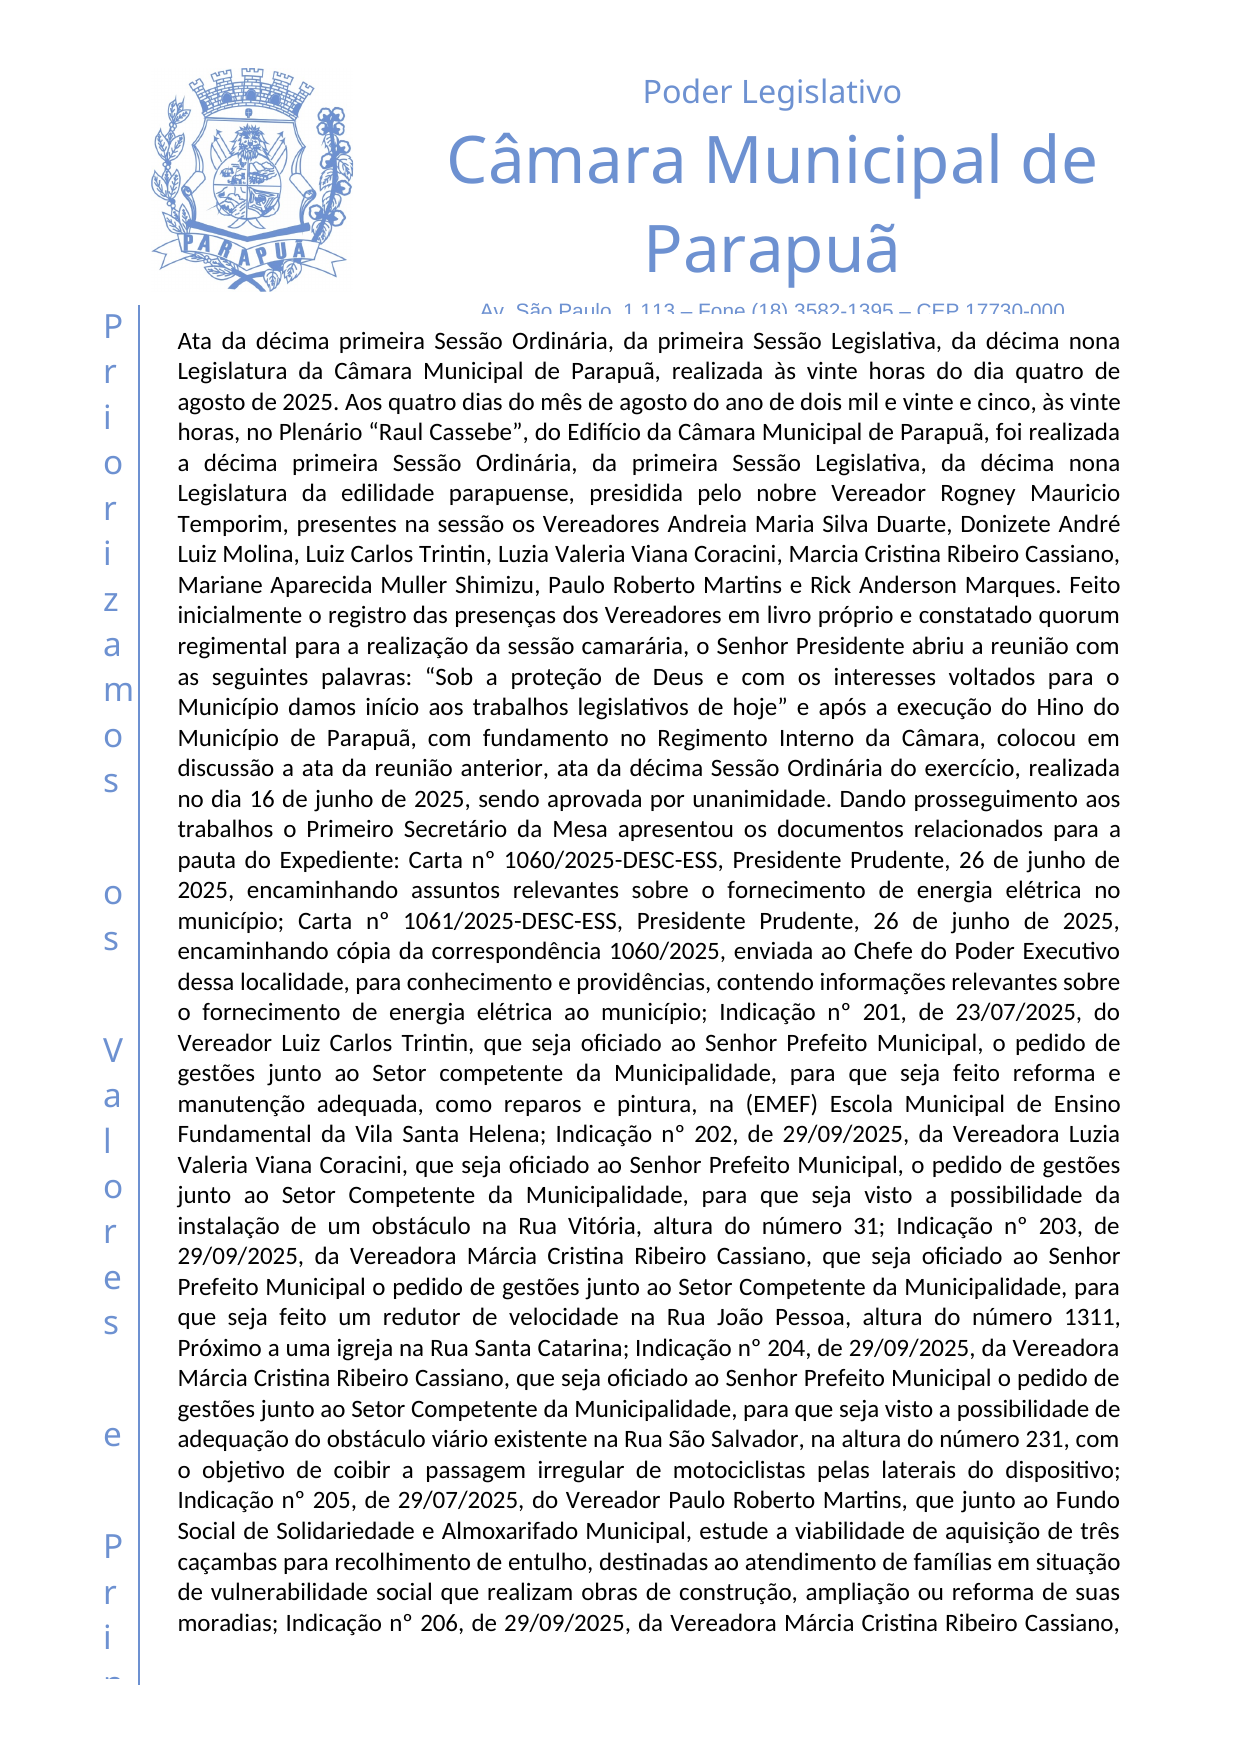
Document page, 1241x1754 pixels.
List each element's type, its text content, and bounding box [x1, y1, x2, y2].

picture [151, 68, 354, 292]
text Ata da décima primeira Sessão Ordinária, da primeira Sessão Legislativa, da décima nona Legislatura da Câmara Municipal de Parapuã, realizada às vinte horas do dia quatro de agosto de 2025. Aos quatro dias do mês de agosto do ano de dois mil e vinte e cinco, às vinte horas, no Plenário “Raul Cassebe”, do Edifício da Câmara Municipal de Parapuã, foi realizada a décima primeira Sessão Ordinária, da primeira Sessão Legislativa, da décima nona Legislatura da edilidade parapuense, presidida pelo nobre Vereador Rogney Mauricio Temporim, presentes na sessão os Vereadores Andreia Maria Silva Duarte, Donizete André Luiz Molina, Luiz Carlos Trintin, Luzia Valeria Viana Coracini, Marcia Cristina Ribeiro Cassiano, Mariane Aparecida Muller Shimizu, Paulo Roberto Martins e Rick Anderson Marques. Feito inicialmente o registro das presenças dos Vereadores em livro próprio e constatado quorum regimental para a realização da sessão camarária, o Senhor Presidente abriu a reunião com as seguintes palavras: “Sob a proteção de Deus e com os interesses voltados para o Município damos início aos trabalhos legislativos de hoje” e após a execução do Hino do Município de Parapuã, com fundamento no Regimento Interno da Câmara, colocou em discussão a ata da reunião anterior, ata da décima Sessão Ordinária do exercício, realizada no dia 16 de junho de 2025, sendo aprovada por unanimidade. Dando prosseguimento aos trabalhos o Primeiro Secretário da Mesa apresentou os documentos relacionados para a pauta do Expediente: Carta nº 1060/2025-DESC-ESS, Presidente Prudente, 26 de junho de 2025, encaminhando assuntos relevantes sobre o fornecimento de energia elétrica no município; Carta nº 1061/2025-DESC-ESS, Presidente Prudente, 26 de junho de 2025, encaminhando cópia da correspondência 1060/2025, enviada ao Chefe do Poder Executivo dessa localidade, para conhecimento e providências, contendo informações relevantes sobre o fornecimento de energia elétrica ao município; Indicação nº 201, de 23/07/2025, do Vereador Luiz Carlos Trintin, que seja oficiado ao Senhor Prefeito Municipal, o pedido de gestões junto ao Setor competente da Municipalidade, para que seja feito reforma e manutenção adequada, como reparos e pintura, na (EMEF) Escola Municipal de Ensino Fundamental da Vila Santa Helena; Indicação nº 202, de 29/09/2025, da Vereadora Luzia Valeria Viana Coracini, que seja oficiado ao Senhor Prefeito Municipal, o pedido de gestões junto ao Setor Competente da Municipalidade, para que seja visto a possibilidade da instalação de um obstáculo na Rua Vitória, altura do número 31; Indicação nº 203, de 29/09/2025, da Vereadora Márcia Cristina Ribeiro Cassiano, que seja oficiado ao Senhor Prefeito Municipal o pedido de gestões junto ao Setor Competente da Municipalidade, para que seja feito um redutor de velocidade na Rua João Pessoa, altura do número 1311, Próximo a uma igreja na Rua Santa Catarina; Indicação nº 204, de 29/09/2025, da Vereadora Márcia Cristina Ribeiro Cassiano, que seja oficiado ao Senhor Prefeito Municipal o pedido de gestões junto ao Setor Competente da Municipalidade, para que seja visto a possibilidade de adequação do obstáculo viário existente na Rua São Salvador, na altura do número 231, com o objetivo de coibir a passagem irregular de motociclistas pelas laterais do dispositivo; Indicação nº 205, de 29/07/2025, do Vereador Paulo Roberto Martins, que junto ao Fundo Social de Solidariedade e Almoxarifado Municipal, estude a viabilidade de aquisição de três caçambas para recolhimento de entulho, destinadas ao atendimento de famílias em situação de vulnerabilidade social que realizam obras de construção, ampliação ou reforma de suas moradias; Indicação nº 206, de 29/09/2025, da Vereadora Márcia Cristina Ribeiro Cassiano, [177, 325, 1122, 1637]
